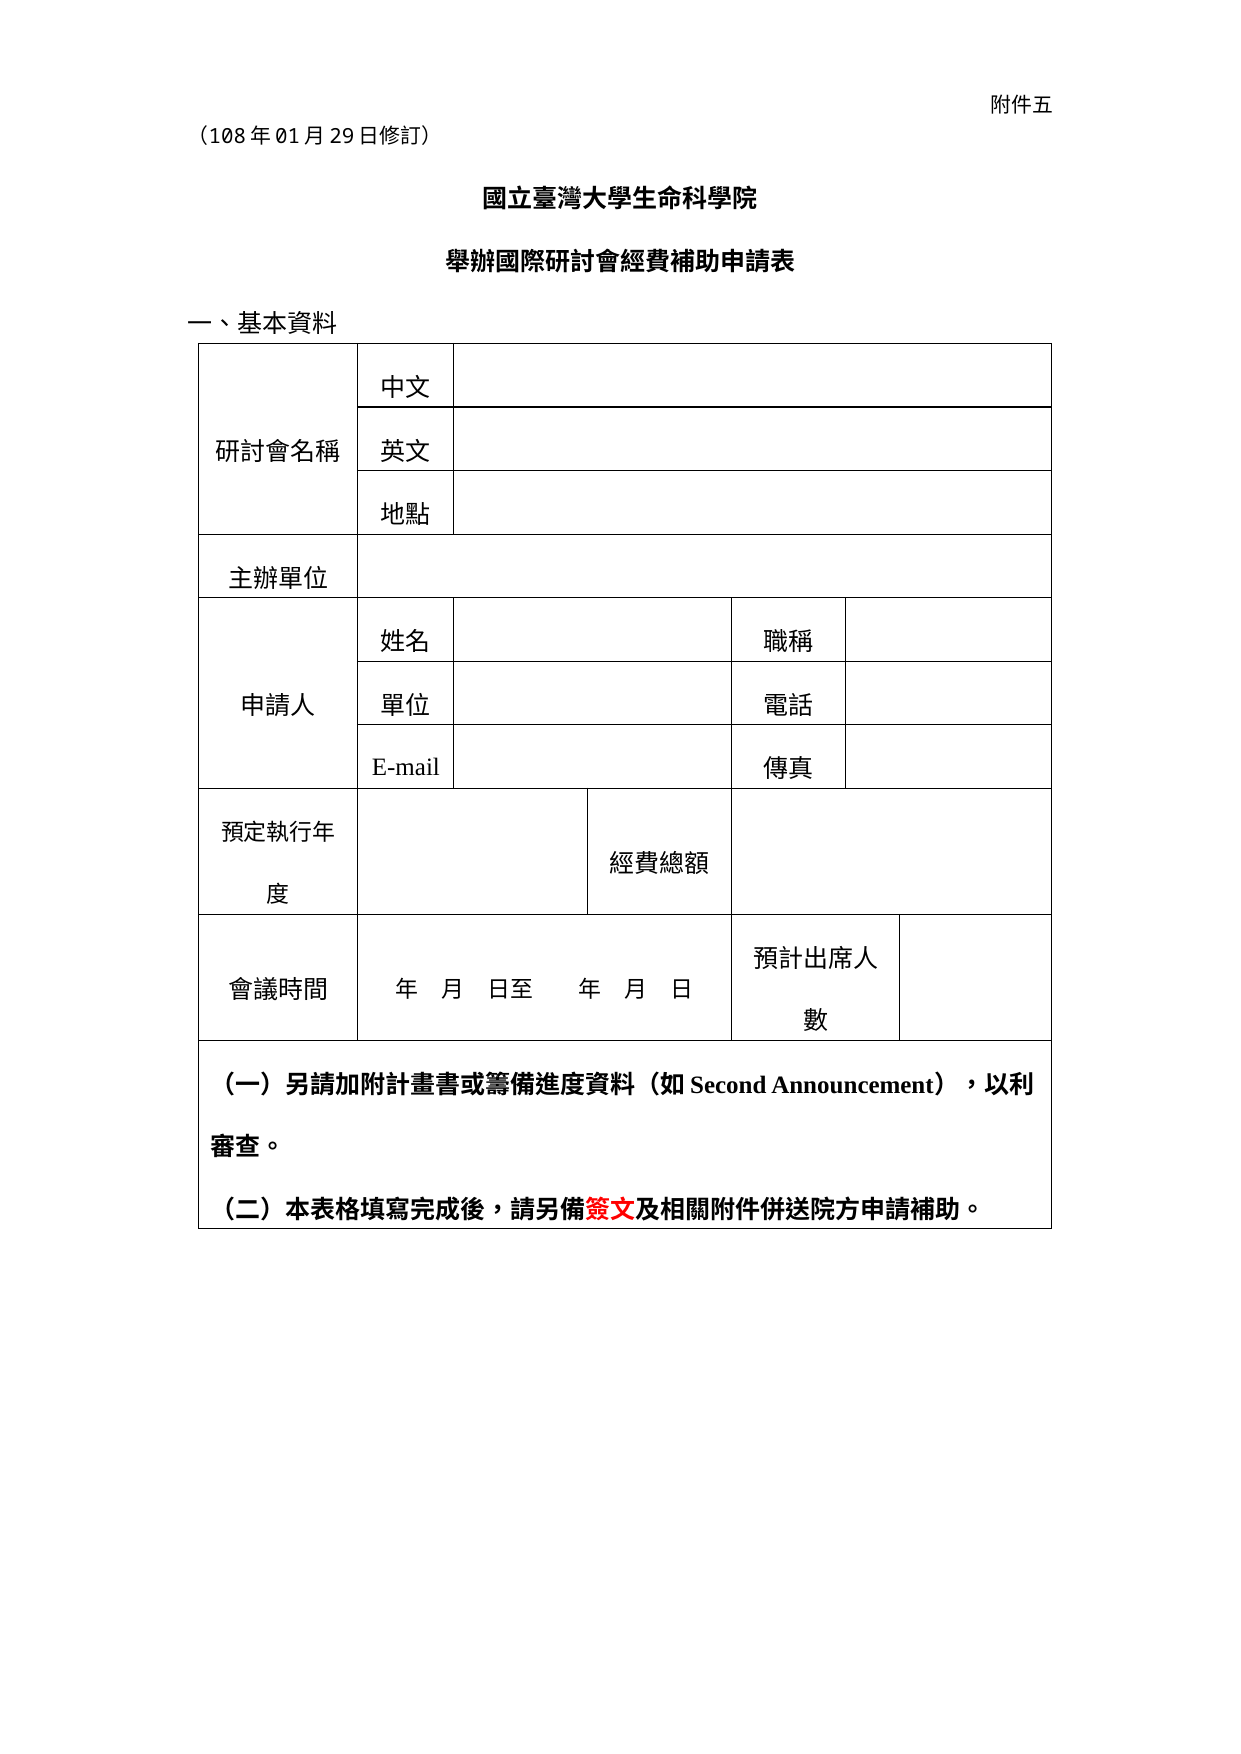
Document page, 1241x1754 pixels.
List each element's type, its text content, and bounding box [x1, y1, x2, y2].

table_cell 主辦單位 [199, 535, 357, 597]
table_cell 預定執行年度 [199, 789, 357, 914]
table_cell 預計出席人數 [732, 915, 899, 1040]
table_cell [454, 662, 731, 724]
table_cell [454, 471, 1051, 533]
table_cell [846, 662, 1051, 724]
table_header [454, 344, 1051, 406]
table_cell 單位 [358, 662, 453, 724]
table_cell [454, 408, 1051, 470]
table_cell [358, 789, 587, 914]
table_cell 姓名 [358, 598, 453, 661]
text 舉辦國際研討會經費補助申請表 [187, 218, 1053, 280]
table_header 研討會名稱 [199, 344, 357, 533]
table_cell 職稱 [732, 598, 845, 661]
table_cell 電話 [732, 662, 845, 724]
table_cell 經費總額 [588, 789, 731, 914]
table_cell [454, 725, 731, 788]
table_cell [900, 915, 1051, 1040]
table_header 中文 [358, 344, 453, 406]
table_cell 英文 [358, 408, 453, 470]
table_cell 申請人 [199, 598, 357, 788]
table_cell [732, 789, 1051, 914]
table_cell [358, 535, 1051, 597]
text 國立臺灣大學生命科學院 [187, 155, 1053, 218]
table_cell [846, 598, 1051, 661]
table_cell 會議時間 [199, 915, 357, 1040]
table_cell [454, 598, 731, 661]
table_cell （一）另請加附計畫書或籌備進度資料（如Second Announcement），以利審查。 （二）本表格填寫完成後，請另備簽文及相關附件併送院方申請補助。 [199, 1041, 1051, 1228]
text 一、基本資料 [187, 280, 1053, 343]
table_cell E-mail [358, 725, 453, 788]
table_cell 地點 [358, 471, 453, 533]
table_cell 傳真 [732, 725, 845, 788]
table_cell [846, 725, 1051, 788]
table_cell 年 月 日至 年 月 日 [358, 915, 731, 1040]
